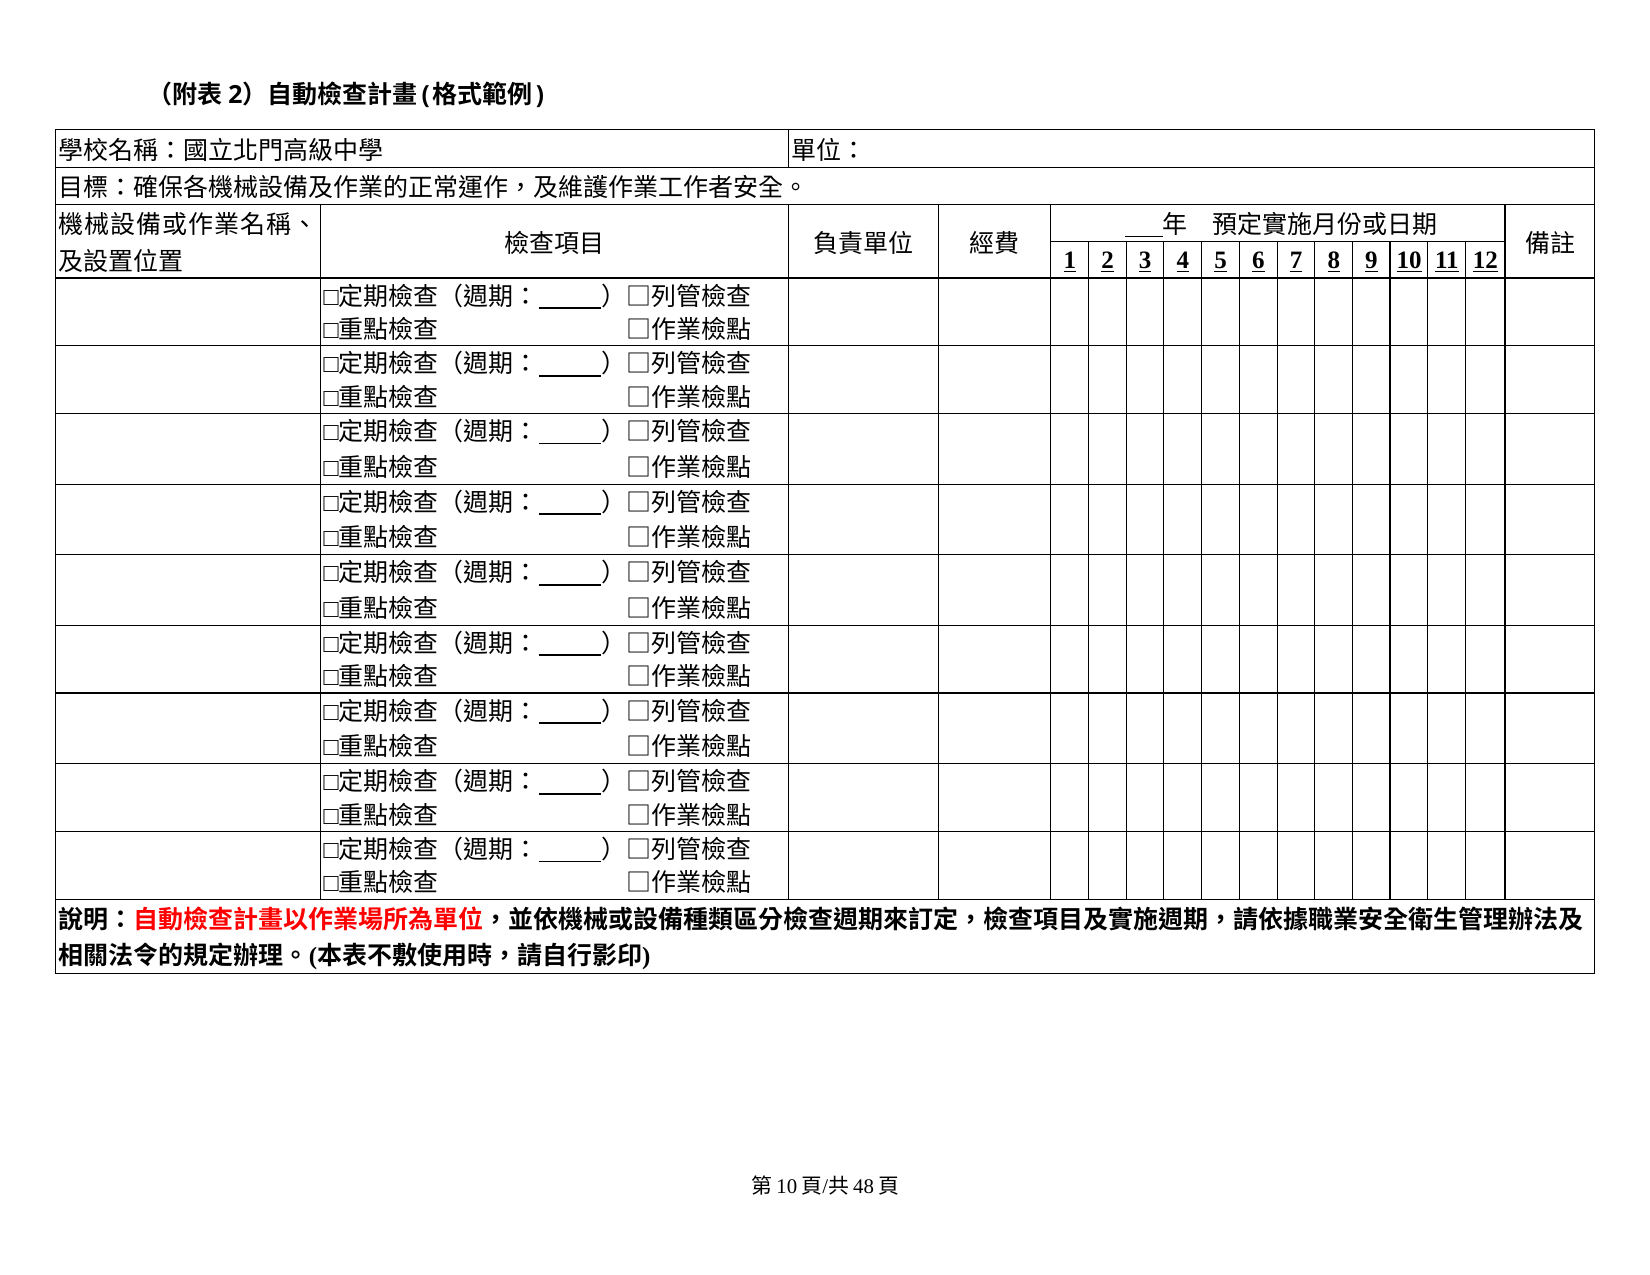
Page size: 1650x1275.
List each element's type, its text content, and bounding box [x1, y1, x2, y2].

table_cell [56, 626, 320, 692]
table_cell 12 [1466, 242, 1504, 277]
table_cell [1202, 555, 1239, 625]
table_cell [1164, 694, 1201, 763]
table_cell 備註 [1506, 205, 1594, 277]
table_cell [1089, 626, 1126, 692]
table_header 單位： [789, 130, 1594, 167]
table_cell [1466, 832, 1504, 898]
table_cell [1089, 485, 1126, 554]
table_cell 8 [1315, 242, 1352, 277]
table_header 學校名稱：國立北門高級中學 [56, 130, 788, 167]
table_cell [1051, 764, 1088, 831]
table_cell [1278, 764, 1314, 831]
table_cell [789, 485, 938, 554]
table_cell [1089, 414, 1126, 483]
table_cell [1466, 279, 1504, 345]
table_cell [939, 626, 1050, 692]
table_cell [1391, 414, 1427, 483]
table_cell [1164, 626, 1201, 692]
table_cell [939, 279, 1050, 345]
table_cell [1164, 414, 1201, 483]
table_cell [1127, 626, 1163, 692]
table_cell [1353, 764, 1389, 831]
table_cell [1164, 832, 1201, 898]
table_cell [789, 279, 938, 345]
table_cell □定期檢查（週期： ）□列管檢查 □重點檢查 □作業檢點 [321, 485, 788, 554]
table_cell [1089, 832, 1126, 898]
table_cell [56, 485, 320, 554]
table_cell [1089, 694, 1126, 763]
table_cell [1391, 279, 1427, 345]
table_cell [1202, 485, 1239, 554]
table_cell [1278, 832, 1314, 898]
table_cell [1164, 555, 1201, 625]
table_cell [1315, 485, 1352, 554]
table_cell [1127, 694, 1163, 763]
table_cell [789, 414, 938, 483]
table_cell [1089, 764, 1126, 831]
table_cell □定期檢查（週期： ）□列管檢查 □重點檢查 □作業檢點 [321, 764, 788, 831]
table_cell [1089, 279, 1126, 345]
table_cell [1240, 694, 1277, 763]
table_cell [1240, 555, 1277, 625]
table_cell [1202, 694, 1239, 763]
table_cell [1240, 764, 1277, 831]
table_cell [1506, 279, 1594, 345]
table_cell 5 [1202, 242, 1239, 277]
table_cell [789, 555, 938, 625]
table_cell [1202, 626, 1239, 692]
table_cell [1202, 832, 1239, 898]
table_cell [1127, 346, 1163, 413]
table_cell 負責單位 [789, 205, 938, 277]
table_cell 檢查項目 [321, 205, 788, 277]
table_cell □定期檢查（週期： ）□列管檢查 □重點檢查 □作業檢點 [321, 279, 788, 345]
table_cell [1506, 626, 1594, 692]
table_cell [1428, 555, 1465, 625]
table_cell [56, 279, 320, 345]
table_cell [1164, 346, 1201, 413]
table_cell [789, 346, 938, 413]
table_cell [1506, 832, 1594, 898]
table_cell [1391, 485, 1427, 554]
table_cell [1051, 555, 1088, 625]
table_cell [1127, 764, 1163, 831]
table_cell [939, 555, 1050, 625]
table_cell [1240, 485, 1277, 554]
table_cell [1315, 555, 1352, 625]
table_cell [1051, 279, 1088, 345]
table_cell [1202, 346, 1239, 413]
table_cell [1391, 626, 1427, 692]
table_cell [1428, 485, 1465, 554]
table_cell [1466, 555, 1504, 625]
table_cell 機械設備或作業名稱、及設置位置 [56, 205, 320, 277]
table_cell [1391, 346, 1427, 413]
table_cell [1353, 555, 1389, 625]
table_cell [789, 832, 938, 898]
table_cell [1391, 832, 1427, 898]
table_cell [789, 694, 938, 763]
table_cell [789, 764, 938, 831]
table_cell 1 [1051, 242, 1088, 277]
table_cell [1506, 694, 1594, 763]
table_cell [1353, 832, 1389, 898]
table_cell [1428, 832, 1465, 898]
table_cell [1278, 626, 1314, 692]
table_cell [1428, 279, 1465, 345]
table_cell [1428, 694, 1465, 763]
table_cell [56, 694, 320, 763]
table_cell 3 [1127, 242, 1163, 277]
table_cell [1391, 764, 1427, 831]
table_cell [1466, 764, 1504, 831]
table_cell [1466, 694, 1504, 763]
table_cell 經費 [939, 205, 1050, 277]
table_cell 年 預定實施月份或日期 [1051, 205, 1504, 241]
table_cell [1240, 626, 1277, 692]
table_cell [1164, 279, 1201, 345]
table_cell [1353, 346, 1389, 413]
table_cell [1353, 485, 1389, 554]
table_cell [1315, 414, 1352, 483]
table_cell [1353, 414, 1389, 483]
table_cell [939, 764, 1050, 831]
table_cell [1391, 694, 1427, 763]
table_cell 7 [1278, 242, 1314, 277]
table_cell [1202, 414, 1239, 483]
table_cell [1506, 485, 1594, 554]
table_cell [1202, 764, 1239, 831]
table_cell [939, 485, 1050, 554]
table_cell 10 [1391, 242, 1427, 277]
table_cell [1353, 626, 1389, 692]
table_cell [1315, 694, 1352, 763]
table_cell [1240, 279, 1277, 345]
table_cell [1202, 279, 1239, 345]
table_cell [1353, 279, 1389, 345]
table_cell [1240, 414, 1277, 483]
table_cell 9 [1353, 242, 1389, 277]
table_cell [1127, 555, 1163, 625]
table_cell □定期檢查（週期： ）□列管檢查 □重點檢查 □作業檢點 [321, 555, 788, 625]
table_cell [1315, 764, 1352, 831]
table_cell [1240, 346, 1277, 413]
table_cell 6 [1240, 242, 1277, 277]
table_cell □定期檢查（週期： ）□列管檢查 □重點檢查 □作業檢點 [321, 694, 788, 763]
table_cell □定期檢查（週期： ）□列管檢查 □重點檢查 □作業檢點 [321, 626, 788, 692]
table_cell [1164, 485, 1201, 554]
table_cell [1506, 414, 1594, 483]
table_cell [789, 626, 938, 692]
table_cell [1127, 832, 1163, 898]
table_cell [1506, 555, 1594, 625]
table_cell 11 [1428, 242, 1465, 277]
table_cell [1089, 555, 1126, 625]
table_cell [1315, 832, 1352, 898]
table_cell [1428, 626, 1465, 692]
table_cell [1051, 832, 1088, 898]
table_cell [1127, 414, 1163, 483]
table_cell □定期檢查（週期： ）□列管檢查 □重點檢查 □作業檢點 [321, 832, 788, 898]
table_cell [1506, 346, 1594, 413]
table_cell [939, 832, 1050, 898]
table_cell [1428, 764, 1465, 831]
table_cell [1428, 346, 1465, 413]
table_cell [1278, 414, 1314, 483]
table_cell [56, 414, 320, 483]
text （附表2）自動檢查計畫(格式範例) [148, 75, 1502, 111]
table_cell [1240, 832, 1277, 898]
table_cell [1051, 414, 1088, 483]
table_cell [1506, 764, 1594, 831]
table_cell [1466, 626, 1504, 692]
table_cell [1278, 485, 1314, 554]
table_cell [939, 346, 1050, 413]
table_cell [1466, 414, 1504, 483]
table_cell [1278, 555, 1314, 625]
table_cell [1051, 626, 1088, 692]
table_cell [1315, 279, 1352, 345]
table_cell [939, 414, 1050, 483]
table_cell [1278, 694, 1314, 763]
table_cell [56, 346, 320, 413]
table_cell 2 [1089, 242, 1126, 277]
table_cell [1278, 346, 1314, 413]
table_cell [1428, 414, 1465, 483]
table_cell [1051, 346, 1088, 413]
table_cell [1391, 555, 1427, 625]
table_cell [1051, 694, 1088, 763]
table_cell [1315, 626, 1352, 692]
table_cell □定期檢查（週期： ）□列管檢查 □重點檢查 □作業檢點 [321, 346, 788, 413]
table_cell [1353, 694, 1389, 763]
table_cell [1089, 346, 1126, 413]
table_cell [1051, 485, 1088, 554]
table_cell [1315, 346, 1352, 413]
table_cell [1466, 346, 1504, 413]
table_cell [56, 555, 320, 625]
table_cell [1278, 279, 1314, 345]
table_cell [56, 764, 320, 831]
table_cell [939, 694, 1050, 763]
table_cell 說明：自動檢查計畫以作業場所為單位，並依機械或設備種類區分檢查週期來訂定，檢查項目及實施週期，請依據職業安全衛生管理辦法及相關法令的規定辦理。(本表不敷使用時，請自行影印) [56, 900, 1594, 973]
table_cell [56, 832, 320, 898]
table_cell [1127, 279, 1163, 345]
table_cell [1127, 485, 1163, 554]
table_cell 4 [1164, 242, 1201, 277]
table_cell [1164, 764, 1201, 831]
table_cell 目標：確保各機械設備及作業的正常運作，及維護作業工作者安全。 [56, 168, 1594, 204]
table_cell [1466, 485, 1504, 554]
table_cell □定期檢查（週期： ）□列管檢查 □重點檢查 □作業檢點 [321, 414, 788, 483]
